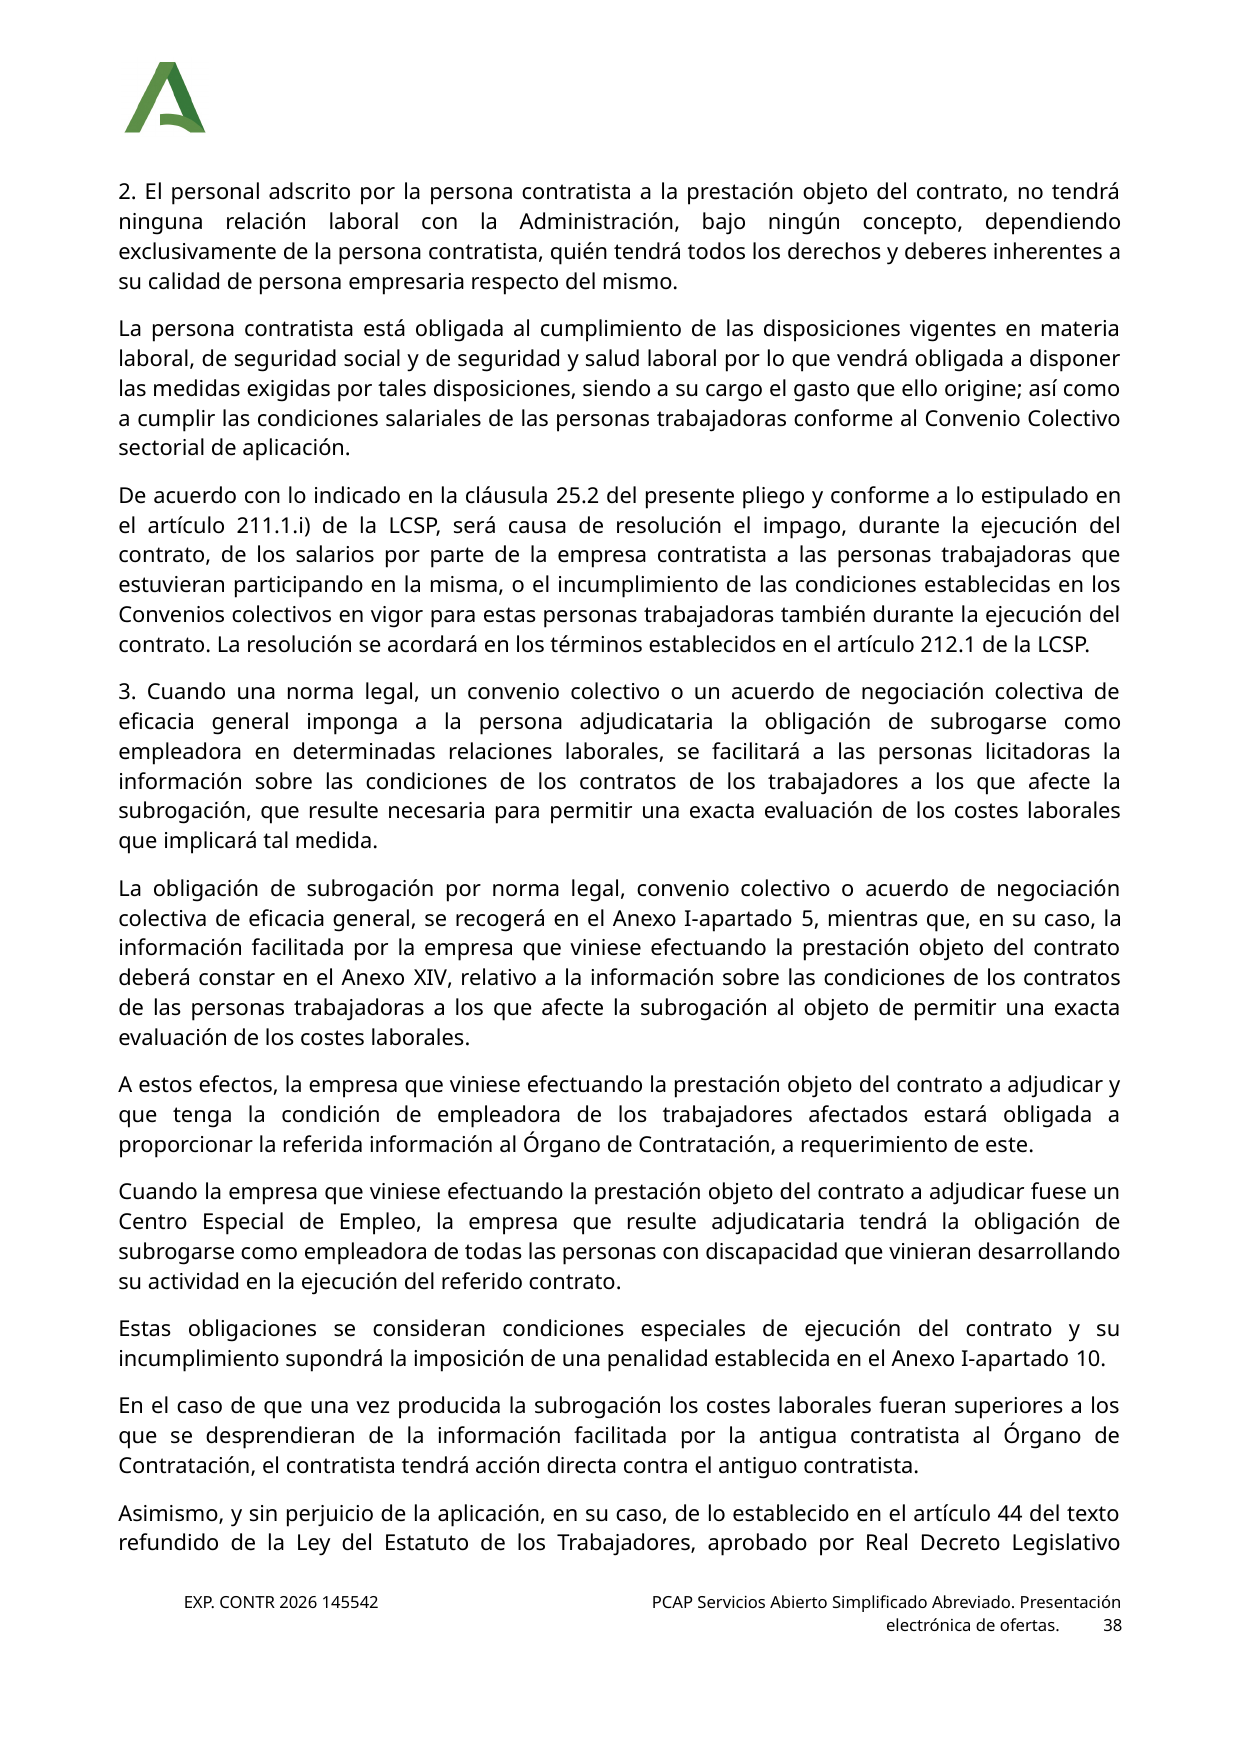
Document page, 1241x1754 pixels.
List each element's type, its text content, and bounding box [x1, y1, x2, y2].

text 2. El personal adscrito por la persona contratista a la prestación objeto del contrato, no tendrá ninguna relación laboral con la Administración, bajo ningún concepto, dependiendo exclusivamente de la persona contratista, quién tendrá todos los derechos y deberes inherentes a su calidad de persona empresaria respecto del mismo. [118, 176, 1122, 296]
text La persona contratista está obligada al cumplimiento de las disposiciones vigentes en materia laboral, de seguridad social y de seguridad y salud laboral por lo que vendrá obligada a disponer las medidas exigidas por tales disposiciones, siendo a su cargo el gasto que ello origine; así como a cumplir las condiciones salariales de las personas trabajadoras conforme al Convenio Colectivo sectorial de aplicación. [118, 313, 1122, 462]
picture [120, 57, 210, 137]
text Cuando la empresa que viniese efectuando la prestación objeto del contrato a adjudicar fuese un Centro Especial de Empleo, la empresa que resulte adjudicataria tendrá la obligación de subrogarse como empleadora de todas las personas con discapacidad que vinieran desarrollando su actividad en la ejecución del referido contrato. [118, 1176, 1122, 1296]
text Estas obligaciones se consideran condiciones especiales de ejecución del contrato y su incumplimiento supondrá la imposición de una penalidad establecida en el Anexo I-apartado 10. [118, 1313, 1122, 1373]
text 3. Cuando una norma legal, un convenio colectivo o un acuerdo de negociación colectiva de eficacia general imponga a la persona adjudicataria la obligación de subrogarse como empleadora en determinadas relaciones laborales, se facilitará a las personas licitadoras la información sobre las condiciones de los contratos de los trabajadores a los que afecte la subrogación, que resulte necesaria para permitir una exacta evaluación de los costes laborales que implicará tal medida. [118, 676, 1122, 855]
text A estos efectos, la empresa que viniese efectuando la prestación objeto del contrato a adjudicar y que tenga la condición de empleadora de los trabajadores afectados estará obligada a proporcionar la referida información al Órgano de Contratación, a requerimiento de este. [118, 1069, 1122, 1159]
text De acuerdo con lo indicado en la cláusula 25.2 del presente pliego y conforme a lo estipulado en el artículo 211.1.i) de la LCSP, será causa de resolución el impago, durante la ejecución del contrato, de los salarios por parte de la empresa contratista a las personas trabajadoras que estuvieran participando en la misma, o el incumplimiento de las condiciones establecidas en los Convenios colectivos en vigor para estas personas trabajadoras también durante la ejecución del contrato. La resolución se acordará en los términos establecidos en el artículo 212.1 de la LCSP. [118, 480, 1122, 659]
text En el caso de que una vez producida la subrogación los costes laborales fueran superiores a los que se desprendieran de la información facilitada por la antigua contratista al Órgano de Contratación, el contratista tendrá acción directa contra el antiguo contratista. [118, 1391, 1122, 1480]
text La obligación de subrogación por norma legal, convenio colectivo o acuerdo de negociación colectiva de eficacia general, se recogerá en el Anexo I-apartado 5, mientras que, en su caso, la información facilitada por la empresa que viniese efectuando la prestación objeto del contrato deberá constar en el Anexo XIV, relativo a la información sobre las condiciones de los contratos de las personas trabajadoras a los que afecte la subrogación al objeto de permitir una exacta evaluación de los costes laborales. [118, 873, 1122, 1052]
text Asimismo, y sin perjuicio de la aplicación, en su caso, de lo establecido en el artículo 44 del texto refundido de la Ley del Estatuto de los Trabajadores, aprobado por Real Decreto Legislativo [118, 1498, 1122, 1557]
